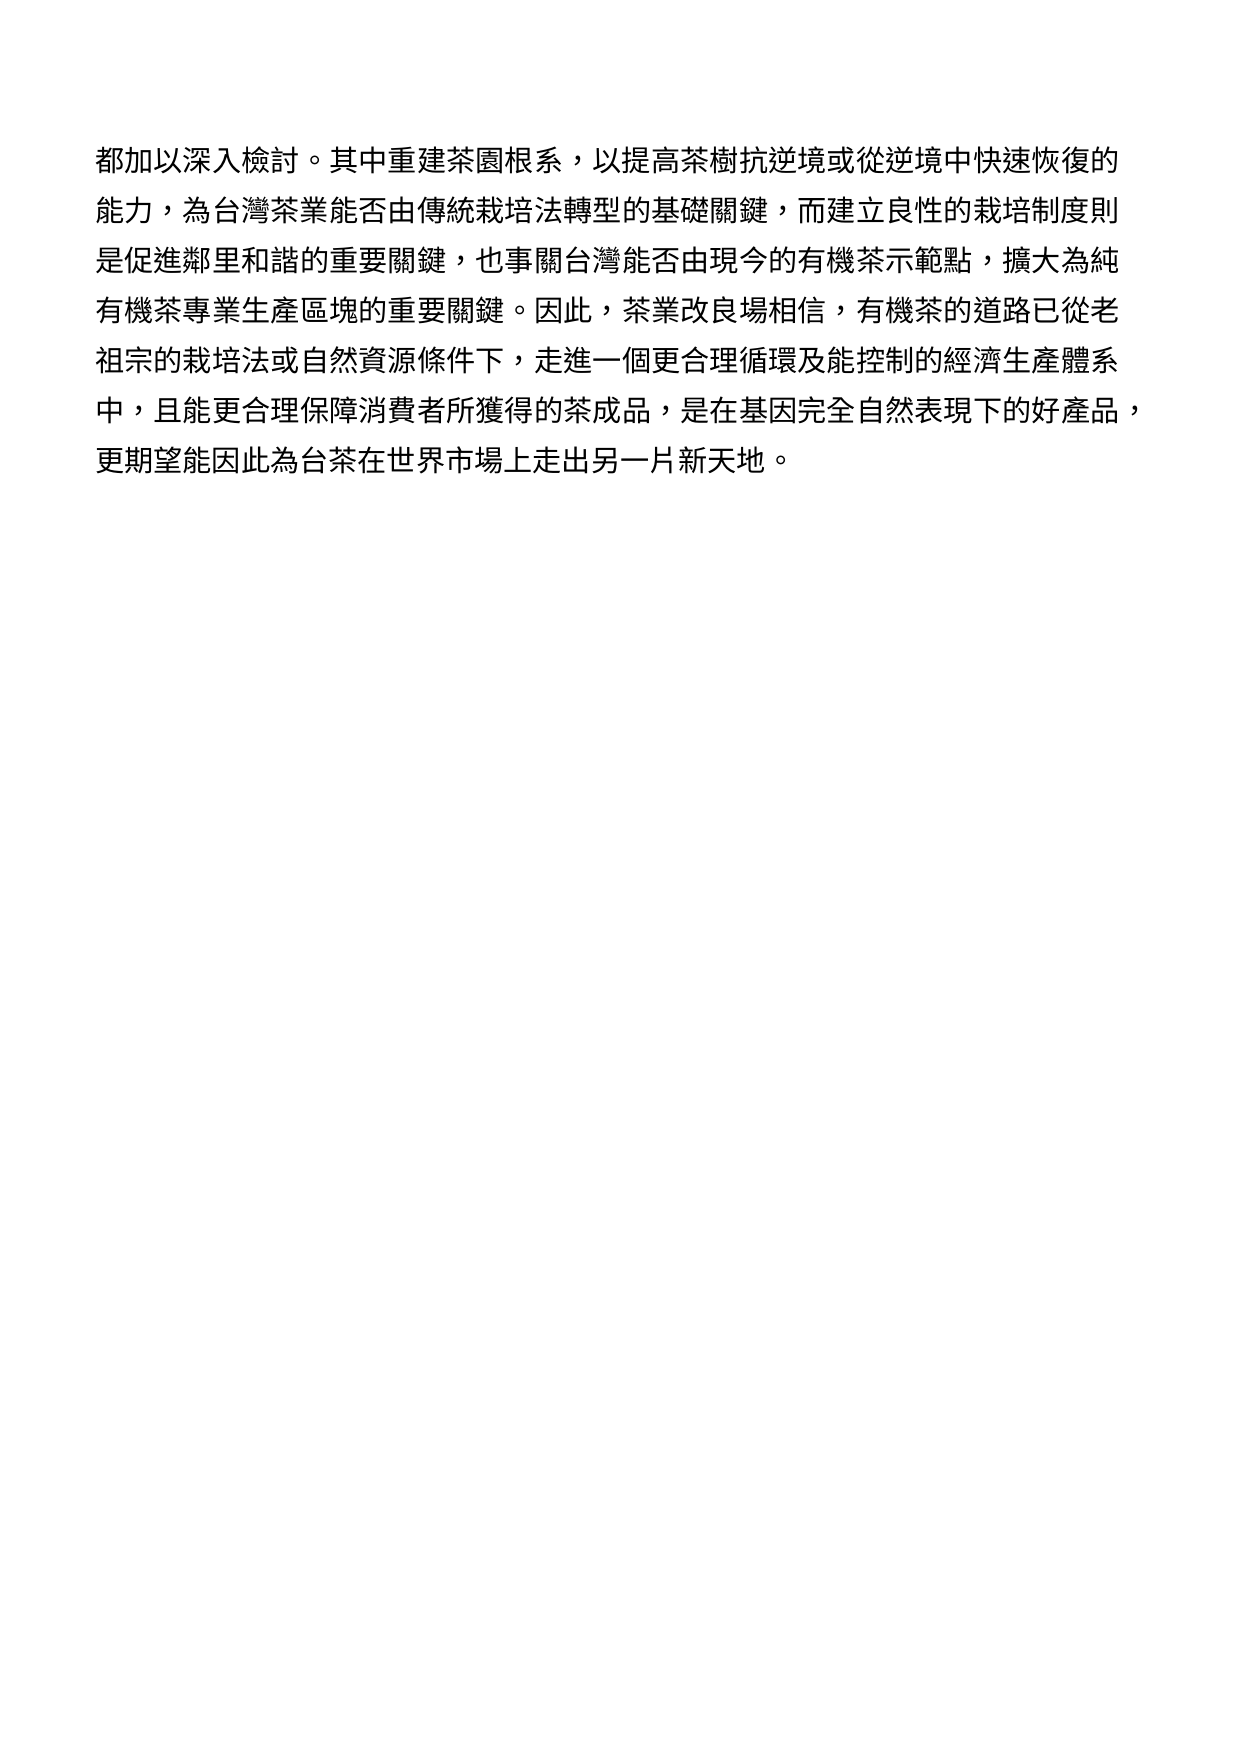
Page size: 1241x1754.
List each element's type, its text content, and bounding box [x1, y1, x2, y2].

text 近年來茶業改良場為解決整體茶業的出路問題，相關的研發增多，有機茶的生產，不再僅侷限於有機肥與自然防治法的研究，舉凡育苗、嫁接、定植、修剪、清園、生理、栽培、生產價值、資源利用、雜草防治、品牌及執行策略與規模等等，都加以深入檢討。其中重建茶園根系，以提高茶樹抗逆境或從逆境中快速恢復的能力，為台灣茶業能否由傳統栽培法轉型的基礎關鍵，而建立良性的栽培制度則是促進鄰里和諧的重要關鍵，也事關台灣能否由現今的有機茶示範點，擴大為純有機茶專業生產區塊的重要關鍵。因此，茶業改良場相信，有機茶的道路已從老祖宗的栽培法或自然資源條件下，走進一個更合理循環及能控制的經濟生產體系中，且能更合理保障消費者所獲得的茶成品，是在基因完全自然表現下的好產品，更期望能因此為台茶在世界市場上走出另一片新天地。 [95, 131, 1120, 481]
